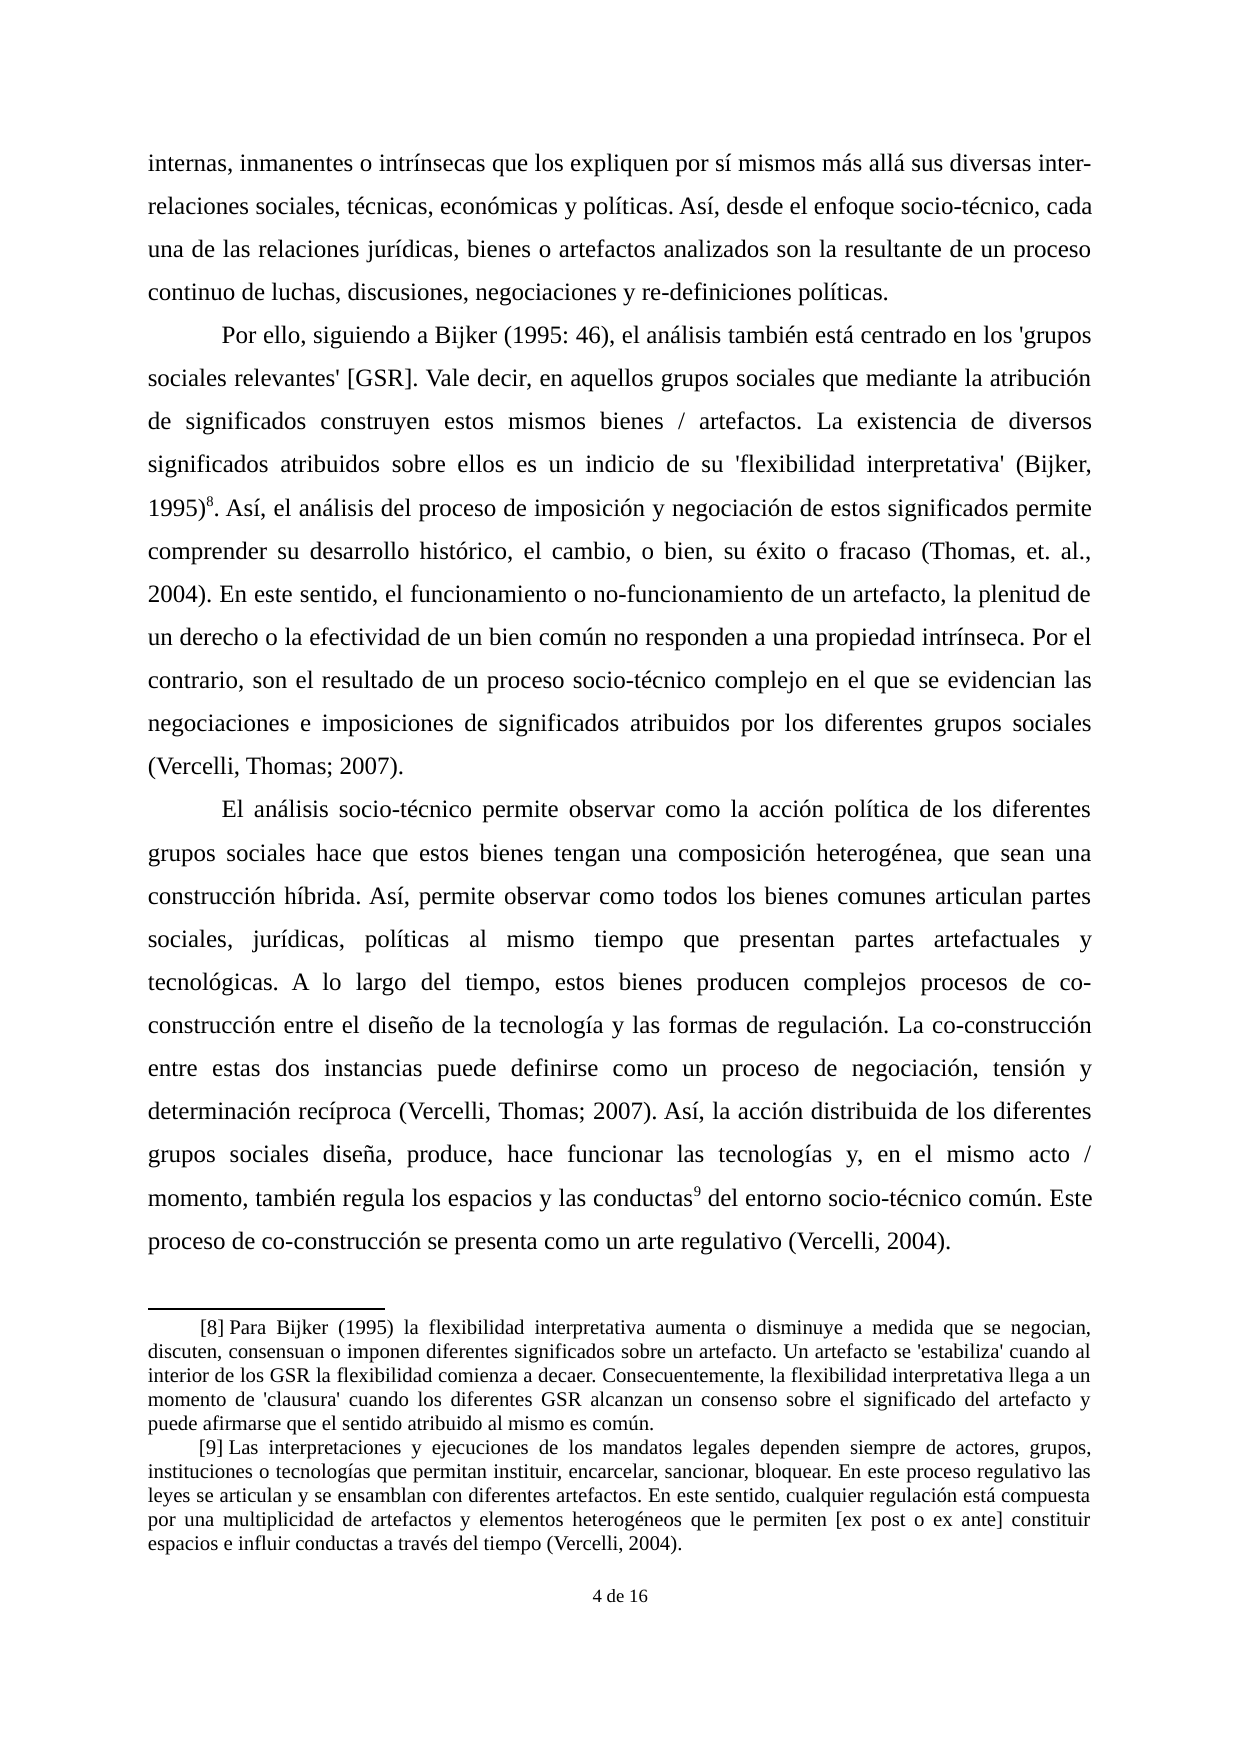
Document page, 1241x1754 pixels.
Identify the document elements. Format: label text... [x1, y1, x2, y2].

text El análisis socio-técnico permite observar como la acción política de los diferentes grupos sociales hace que estos bienes tengan una composición heterogénea, que sean una construcción híbrida. Así, permite observar como todos los bienes comunes articulan partes sociales, jurídicas, políticas al mismo tiempo que presentan partes artefactuales y tecnológicas. A lo largo del tiempo, estos bienes producen complejos procesos de co-construcción entre el diseño de la tecnología y las formas de regulación. La co-construcción entre estas dos instancias puede definirse como un proceso de negociación, tensión y determinación recíproca (Vercelli, Thomas; 2007). Así, la acción distribuida de los diferentes grupos sociales diseña, produce, hace funcionar las tecnologías y, en el mismo acto / momento, también regula los espacios y las conductas del entorno socio-técnico común. Este proceso de co-construcción se presenta como un arte regulativo (Vercelli, 2004). [148, 794, 1093, 1254]
text Para Bijker (1995) la flexibilidad interpretativa aumenta o disminuye a medida que se negocian, discuten, consensuan o imponen diferentes significados sobre un artefacto. Un artefacto se 'estabiliza' cuando al interior de los GSR la flexibilidad comienza a decaer. Consecuentemente, la flexibilidad interpretativa llega a un momento de 'clausura' cuando los diferentes GSR alcanzan un consenso sobre el significado del artefacto y puede afirmarse que el sentido atribuido al mismo es común. [148, 1315, 1093, 1435]
text Por ello, siguiendo a Bijker (1995: 46), el análisis también está centrado en los 'grupos sociales relevantes' [GSR]. Vale decir, en aquellos grupos sociales que mediante la atribución de significados construyen estos mismos bienes / artefactos. La existencia de diversos significados atribuidos sobre ellos es un indicio de su 'flexibilidad interpretativa' (Bijker, 1995). Así, el análisis del proceso de imposición y negociación de estos significados permite comprender su desarrollo histórico, el cambio, o bien, su éxito o fracaso (Thomas, et. al., 2004). En este sentido, el funcionamiento o no-funcionamiento de un artefacto, la plenitud de un derecho o la efectividad de un bien común no responden a una propiedad intrínseca. Por el contrario, son el resultado de un proceso socio-técnico complejo en el que se evidencian las negociaciones e imposiciones de significados atribuidos por los diferentes grupos sociales (Vercelli, Thomas; 2007). [148, 320, 1093, 780]
text internas, inmanentes o intrínsecas que los expliquen por sí mismos más allá sus diversas inter-relaciones sociales, técnicas, económicas y políticas. Así, desde el enfoque socio-técnico, cada una de las relaciones jurídicas, bienes o artefactos analizados son la resultante de un proceso continuo de luchas, discusiones, negociaciones y re-definiciones políticas. [148, 148, 1093, 306]
text Las interpretaciones y ejecuciones de los mandatos legales dependen siempre de actores, grupos, instituciones o tecnologías que permitan instituir, encarcelar, sancionar, bloquear. En este proceso regulativo las leyes se articulan y se ensamblan con diferentes artefactos. En este sentido, cualquier regulación está compuesta por una multiplicidad de artefactos y elementos heterogéneos que le permiten [ex post o ex ante] constituir espacios e influir conductas a través del tiempo (Vercelli, 2004). [147, 1435, 1093, 1555]
